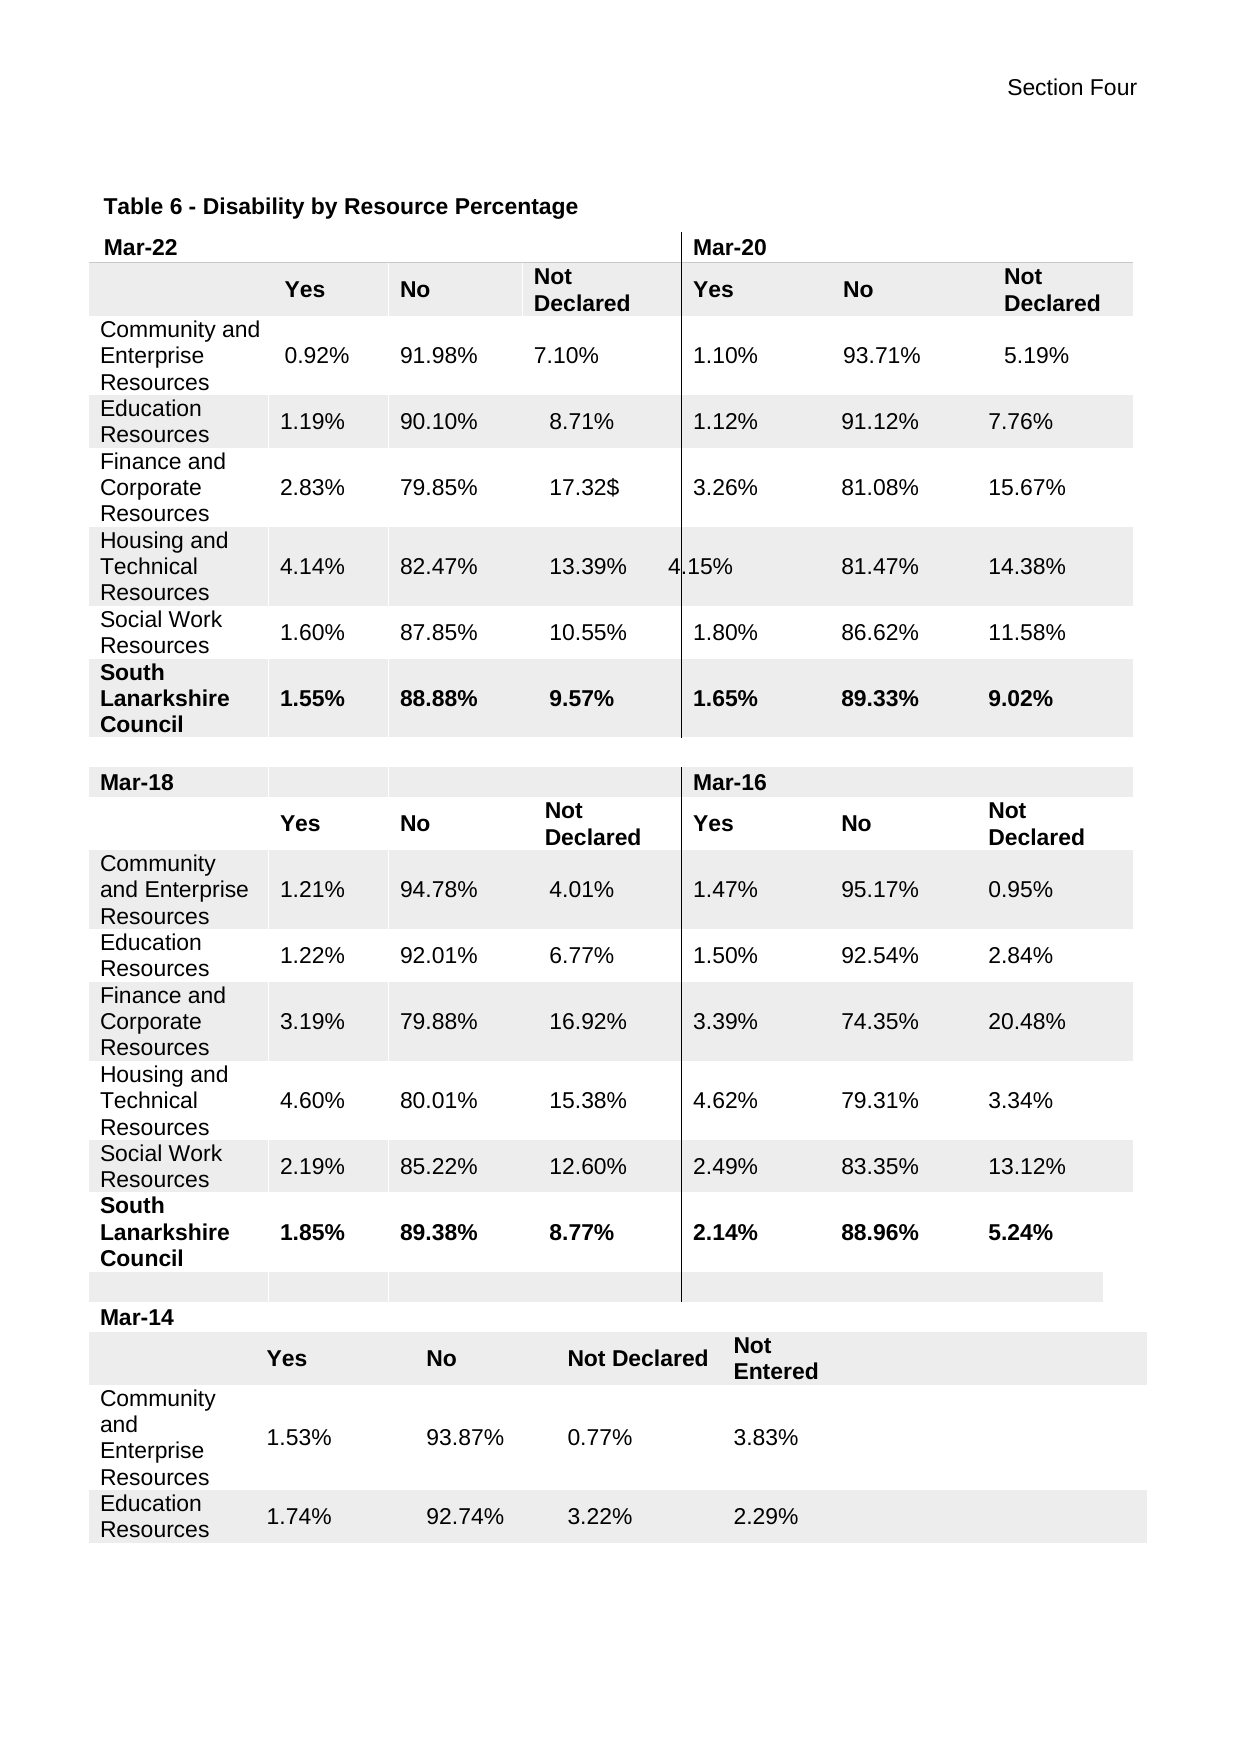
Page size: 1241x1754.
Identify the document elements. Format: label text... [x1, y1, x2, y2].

table_cell 12.60% [538, 1140, 681, 1192]
table_cell [830, 767, 977, 797]
table_cell [913, 738, 1133, 767]
table_header [835, 232, 988, 262]
table_cell [1147, 1193, 1169, 1272]
table_cell [1147, 1385, 1169, 1490]
table_cell 2.83% [269, 448, 388, 527]
table_cell No [830, 797, 977, 850]
table_cell Not Declared [993, 263, 1133, 316]
table_cell [1169, 982, 1204, 1061]
table_cell 4.14% [269, 527, 388, 606]
table_cell [722, 1302, 869, 1332]
table_cell [1147, 738, 1169, 767]
table_cell [977, 767, 1133, 797]
table_cell [89, 263, 273, 316]
table_cell 20.48% [977, 982, 1133, 1061]
table_cell [1169, 1302, 1204, 1332]
table_cell 79.31% [830, 1061, 977, 1140]
table_header Mar-20 [682, 232, 835, 262]
table_cell Housing and Technical Resources [89, 1061, 268, 1140]
table_cell 1.19% [269, 395, 388, 448]
table_cell [1133, 448, 1147, 527]
table_cell 1.10% [682, 316, 842, 395]
table_cell 86.62% [830, 606, 977, 658]
table_cell Education Resources [89, 929, 268, 982]
table_cell [1169, 767, 1204, 797]
table_cell 92.54% [830, 929, 977, 982]
table_cell 74.35% [830, 982, 977, 1061]
table_cell 91.98% [389, 316, 522, 395]
table_cell 3.83% [722, 1385, 869, 1490]
table_cell [1133, 1272, 1147, 1302]
table_cell Mar-18 [89, 767, 268, 797]
table_cell [869, 1332, 983, 1385]
table_cell 83.35% [830, 1140, 977, 1192]
table_cell No [389, 797, 538, 850]
table_cell [415, 1302, 556, 1332]
table_cell 8.77% [538, 1193, 681, 1272]
table_cell 1.22% [269, 929, 388, 982]
table_cell 7.10% [523, 316, 681, 395]
table_cell [1169, 262, 1204, 316]
table_cell 94.78% [389, 850, 538, 929]
table_cell 1.21% [269, 850, 388, 929]
table_cell [1169, 448, 1204, 527]
table_cell South Lanarkshire Council [89, 659, 268, 737]
table_cell 0.92% [273, 316, 388, 395]
table_cell Not Entered [722, 1332, 869, 1385]
table_cell 3.39% [682, 982, 830, 1061]
table_cell 91.12% [830, 395, 977, 448]
table_cell [1169, 929, 1204, 982]
table_cell 5.24% [977, 1193, 1133, 1272]
table_cell [1147, 1140, 1169, 1192]
table_cell [1169, 316, 1204, 395]
table_cell [1133, 1193, 1147, 1272]
table_cell 80.01% [389, 1061, 538, 1140]
table_cell [1147, 850, 1169, 929]
table_cell [1147, 929, 1169, 982]
table_cell [977, 1272, 1103, 1302]
table_header [528, 232, 681, 262]
table_cell 1.80% [682, 606, 830, 658]
table_cell [1133, 929, 1147, 982]
table_cell 1.85% [269, 1193, 388, 1272]
table_cell Community and Enterprise Resources [89, 1385, 255, 1490]
table_cell [1169, 1193, 1204, 1272]
table_cell No [415, 1332, 556, 1385]
table_cell Finance and Corporate Resources [89, 448, 268, 527]
table_cell Social Work Resources [89, 606, 268, 658]
table_cell 1.12% [682, 395, 830, 448]
table_cell [869, 1385, 983, 1490]
table_cell South Lanarkshire Council [89, 1193, 268, 1272]
table_cell 3.22% [556, 1490, 722, 1543]
table_cell Mar-14 [89, 1302, 255, 1332]
table_cell 89.38% [389, 1193, 538, 1272]
table_cell 14.38% [977, 527, 1133, 606]
table_cell 9.02% [977, 659, 1133, 737]
table_cell [1169, 1272, 1204, 1302]
table_cell 9.57% [538, 659, 681, 737]
table_cell Yes [682, 263, 842, 316]
table_cell 15.38% [538, 1061, 681, 1140]
table_cell [983, 1302, 1147, 1332]
table_cell 16.92% [538, 982, 681, 1061]
table_header [1133, 232, 1147, 262]
table_cell Not Declared [523, 263, 681, 316]
table_cell [983, 1385, 1147, 1490]
table_cell [1147, 797, 1169, 850]
table_cell Not Declared [977, 797, 1133, 850]
table_cell [1147, 982, 1169, 1061]
table_cell [480, 738, 701, 767]
table_cell 85.22% [389, 1140, 538, 1192]
table_cell [1169, 1385, 1204, 1490]
table_cell [89, 1332, 255, 1385]
table_cell [1103, 1272, 1133, 1302]
table_cell [1169, 1332, 1204, 1385]
table_cell 1.55% [269, 659, 388, 737]
table_cell [1133, 316, 1147, 395]
table_cell 81.08% [830, 448, 977, 527]
table_cell 93.71% [842, 316, 993, 395]
table_cell Social Work Resources [89, 1140, 268, 1192]
table_cell Not Declared [538, 797, 681, 850]
table_cell [869, 1490, 983, 1543]
table_cell Housing and Technical Resources [89, 527, 268, 606]
table_cell 88.88% [389, 659, 538, 737]
table_cell [1169, 797, 1204, 850]
table_cell 15.67% [977, 448, 1133, 527]
table_cell [1147, 606, 1169, 658]
table_cell [682, 1272, 830, 1302]
table_cell [269, 1272, 388, 1302]
table_cell [1133, 1140, 1147, 1192]
table_cell No [842, 263, 993, 316]
table_cell [1169, 1140, 1204, 1192]
table_cell 17.32$ [538, 448, 681, 527]
table_cell [701, 738, 913, 767]
table_cell 90.10% [389, 395, 538, 448]
table_cell 2.29% [722, 1490, 869, 1543]
table_cell 88.96% [830, 1193, 977, 1272]
table_cell 92.74% [415, 1490, 556, 1543]
table_cell [1133, 982, 1147, 1061]
table_cell [1147, 1332, 1169, 1385]
table_cell 0.95% [977, 850, 1133, 929]
table_cell [1147, 1490, 1169, 1543]
table_cell [89, 738, 295, 767]
table_cell [1133, 797, 1147, 850]
table_cell [1147, 262, 1169, 316]
table_cell [1133, 738, 1147, 767]
table_cell 79.88% [389, 982, 538, 1061]
table_cell No [389, 263, 522, 316]
table_cell 2.84% [977, 929, 1133, 982]
table_cell 11.58% [977, 606, 1133, 658]
table_cell [255, 1302, 415, 1332]
table_cell Not Declared [556, 1332, 722, 1385]
table_cell Mar-16 [682, 767, 830, 797]
table_cell [1169, 606, 1204, 658]
table_cell [556, 1302, 722, 1332]
table_cell Community and Enterprise Resources [89, 850, 268, 929]
table_cell 81.47% [830, 527, 977, 606]
table_cell [983, 1332, 1147, 1385]
table_cell 3.26% [682, 448, 830, 527]
table_cell 13.12% [977, 1140, 1133, 1192]
table_header [273, 232, 396, 262]
table_cell 87.85% [389, 606, 538, 658]
table_cell [89, 797, 268, 850]
table_cell 0.77% [556, 1385, 722, 1490]
table_cell 82.47% [389, 527, 538, 606]
table_cell [1133, 767, 1147, 797]
table_cell [1147, 1302, 1169, 1332]
table_cell Education Resources [89, 1490, 255, 1543]
table_cell [389, 767, 538, 797]
table_cell [1169, 395, 1204, 448]
table_cell [830, 1272, 977, 1302]
table_cell [1147, 316, 1169, 395]
table_cell 79.85% [389, 448, 538, 527]
table_cell [1133, 262, 1147, 316]
table_cell 1.74% [255, 1490, 415, 1543]
table_cell [1133, 527, 1169, 606]
table_cell 2.14% [682, 1193, 830, 1272]
table_cell 1.50% [682, 929, 830, 982]
table_cell 7.76% [977, 395, 1133, 448]
table_cell [1147, 448, 1169, 527]
table_cell Education Resources [89, 395, 268, 448]
table_cell 13.39% [538, 527, 681, 606]
table_cell [1133, 659, 1204, 737]
table_cell 6.77% [538, 929, 681, 982]
table_cell 92.01% [389, 929, 538, 982]
table_header [396, 232, 528, 262]
table_cell 4.15% [682, 527, 830, 606]
table_cell 95.17% [830, 850, 977, 929]
text Table 6 - Disability by Resource Percentage [103, 193, 1137, 219]
table_cell 1.53% [255, 1385, 415, 1490]
table_cell [1133, 850, 1147, 929]
table_cell [1169, 527, 1204, 606]
table_cell [1147, 767, 1169, 797]
table_cell 89.33% [830, 659, 977, 737]
table_cell [1169, 1061, 1204, 1140]
table_cell [295, 738, 479, 767]
table_cell [538, 767, 681, 797]
table_cell [1147, 1272, 1169, 1302]
table_cell [1147, 1061, 1169, 1140]
table_cell [983, 1490, 1147, 1543]
table_cell 4.01% [538, 850, 681, 929]
table_cell 3.19% [269, 982, 388, 1061]
table_cell Community and Enterprise Resources [89, 316, 273, 395]
table_header [1147, 232, 1169, 262]
table_header [988, 232, 1133, 262]
table_cell 3.34% [977, 1061, 1133, 1140]
table_cell [389, 1272, 538, 1302]
table_cell 1.65% [682, 659, 830, 737]
table_header Mar-22 [89, 232, 273, 262]
table_cell 2.19% [269, 1140, 388, 1192]
table_cell Yes [255, 1332, 415, 1385]
table_cell 5.19% [993, 316, 1133, 395]
table_cell 1.47% [682, 850, 830, 929]
table_cell 2.49% [682, 1140, 830, 1192]
table_cell [1169, 1490, 1204, 1543]
table_cell 4.60% [269, 1061, 388, 1140]
table_cell Yes [269, 797, 388, 850]
table_cell [1169, 850, 1204, 929]
table_cell [1133, 606, 1147, 658]
table_cell Finance and Corporate Resources [89, 982, 268, 1061]
table_cell 4.62% [682, 1061, 830, 1140]
table_cell Yes [273, 263, 388, 316]
table_cell 8.71% [538, 395, 681, 448]
table_cell [89, 1272, 268, 1302]
table_cell Yes [682, 797, 830, 850]
table_cell [1169, 738, 1204, 767]
table_cell [269, 767, 388, 797]
table_cell 93.87% [415, 1385, 556, 1490]
table_cell 10.55% [538, 606, 681, 658]
table_cell [1133, 1061, 1147, 1140]
table_cell [1133, 395, 1169, 448]
table_cell [869, 1302, 983, 1332]
table_cell [538, 1272, 681, 1302]
table_cell 1.60% [269, 606, 388, 658]
table_header [1169, 232, 1204, 262]
